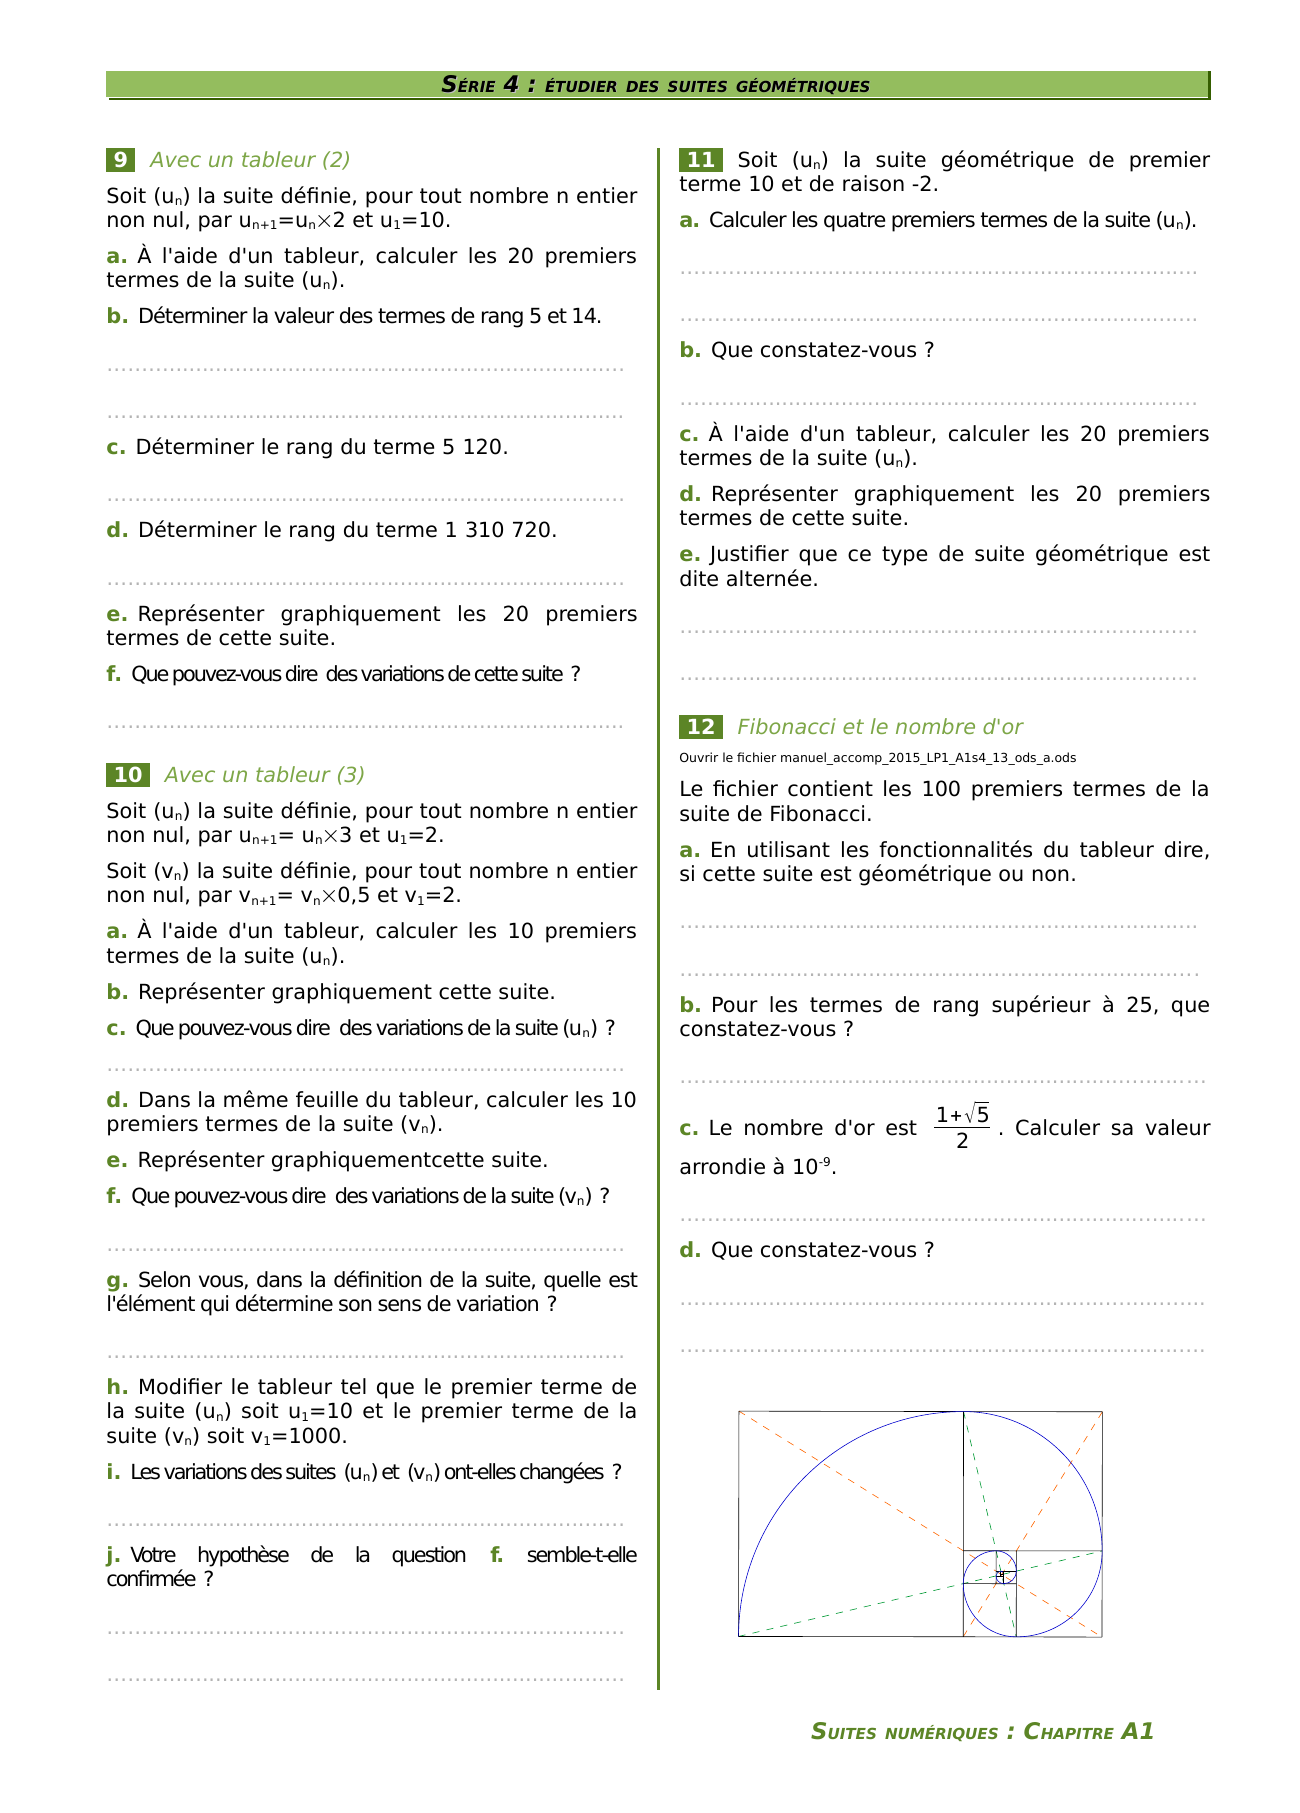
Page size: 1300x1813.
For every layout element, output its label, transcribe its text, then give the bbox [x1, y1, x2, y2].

list Ouvrir le fichier manuel_accomp_2015_LP1_A1s4_13_ods_a.ods [679, 751, 1211, 766]
list ………..................................................................… [106, 459, 638, 506]
list ………..................................................................… [106, 1316, 638, 1363]
list Que constatez-vous ? [679, 338, 1211, 363]
list Déterminer le rang du terme 1 310 720. [106, 518, 638, 542]
list ………..................................................................… [679, 591, 1211, 638]
list Avec un tableur (2) [135, 148, 638, 172]
list À l'aide d'un tableur, calculer les 20 premiers termes de la suite (un). [679, 422, 1211, 470]
list Représenter graphiquement les 20 premiers termes de cette suite. [679, 482, 1211, 531]
list Les variations des suites (un) et (vn) ont-elles changées ? [106, 1460, 638, 1484]
list Modifier le tableur tel que le premier terme de la suite (un) soit u1=10 et le premier terme de la suite (vn) soit v1=1000. [106, 1375, 638, 1448]
list Soit (un) la suite géométrique de premier terme 10 et de raison -2. [679, 148, 1211, 196]
list Soit (un) la suite définie, pour tout nombre n entier non nul, par un+1=un×2 et u1=10. [106, 184, 638, 232]
list ………............................................................…....… [679, 1179, 1211, 1227]
list Pour les termes de rang supérieur à 25, que constatez-vous ? [679, 993, 1211, 1041]
list ………...............................…...................................………….................................................................. [679, 232, 1211, 327]
list Avec un tableur (3) [150, 763, 638, 787]
list ………........................................................….....…...…………...............................................................…. [679, 1263, 1211, 1357]
list ………..................................................................… [106, 1052, 638, 1076]
list Le fichier contient les 100 premiers termes de la suite de Fibonacci. [679, 777, 1211, 826]
list Représenter graphiquement cette suite. [106, 980, 638, 1004]
list Que pouvez-vous dire des variations de cette suite ? [106, 662, 638, 686]
list ………..................................................................… [679, 363, 1211, 410]
list Soit (un) la suite définie, pour tout nombre n entier non nul, par un+1= un×3 et u1=2. [106, 799, 638, 847]
list Déterminer le rang du terme 5 120. [106, 435, 638, 459]
list ………..................................................................… [106, 1484, 638, 1531]
list ………..................................................................… [106, 1639, 638, 1686]
list Votre hypothèse de la question f. semble-t-elle confirmée ? [106, 1543, 638, 1592]
list Justifier que ce type de suite géométrique est dite alternée. [679, 542, 1211, 591]
text ………..................................................................... [106, 376, 638, 423]
list Représenter graphiquementcette suite. [106, 1148, 638, 1173]
list ………..................................................................… [106, 1592, 638, 1639]
list ………..........................................................…......… [679, 1041, 1211, 1088]
list ………..........…........................................................…………..............................................................…. [679, 886, 1211, 981]
list Soit (vn) la suite définie, pour tout nombre n entier non nul, par vn+1= vn×0,5 et v1=2. [106, 859, 638, 908]
list ………..................................................................… [679, 638, 1211, 686]
list Que constatez-vous ? [679, 1238, 1211, 1263]
list À l'aide d'un tableur, calculer les 10 premiers termes de la suite (un). [106, 919, 638, 968]
list Le nombre d'or est . Calculer sa valeur arrondie à 10-9. [679, 1100, 1211, 1179]
list En utilisant les fonctionnalités du tableur dire, si cette suite est géométrique ou non. [679, 838, 1211, 886]
list Que pouvez-vous dire des variations de la suite (un) ? [106, 1016, 638, 1040]
list Dans la même feuille du tableur, calculer les 10 premiers termes de la suite (vn). [106, 1088, 638, 1137]
list Fibonacci et le nombre d'or [723, 715, 1211, 739]
list Que pouvez-vous dire des variations de la suite (vn) ? [106, 1184, 638, 1209]
list Calculer les quatre premiers termes de la suite (un). [679, 208, 1211, 232]
list À l'aide d'un tableur, calculer les 20 premiers termes de la suite (un). [106, 244, 638, 292]
text ………..................................................................… [106, 328, 638, 376]
list ………..................................................................… [106, 1209, 638, 1256]
list ………..................................................................… [106, 542, 638, 590]
list Représenter graphiquement les 20 premiers termes de cette suite. [106, 602, 638, 650]
list Selon vous, dans la définition de la suite, quelle est l'élément qui détermine son sens de variation ? [106, 1268, 638, 1316]
list ………..................................................................... [106, 686, 638, 733]
list Déterminer la valeur des termes de rang 5 et 14. [106, 304, 638, 328]
